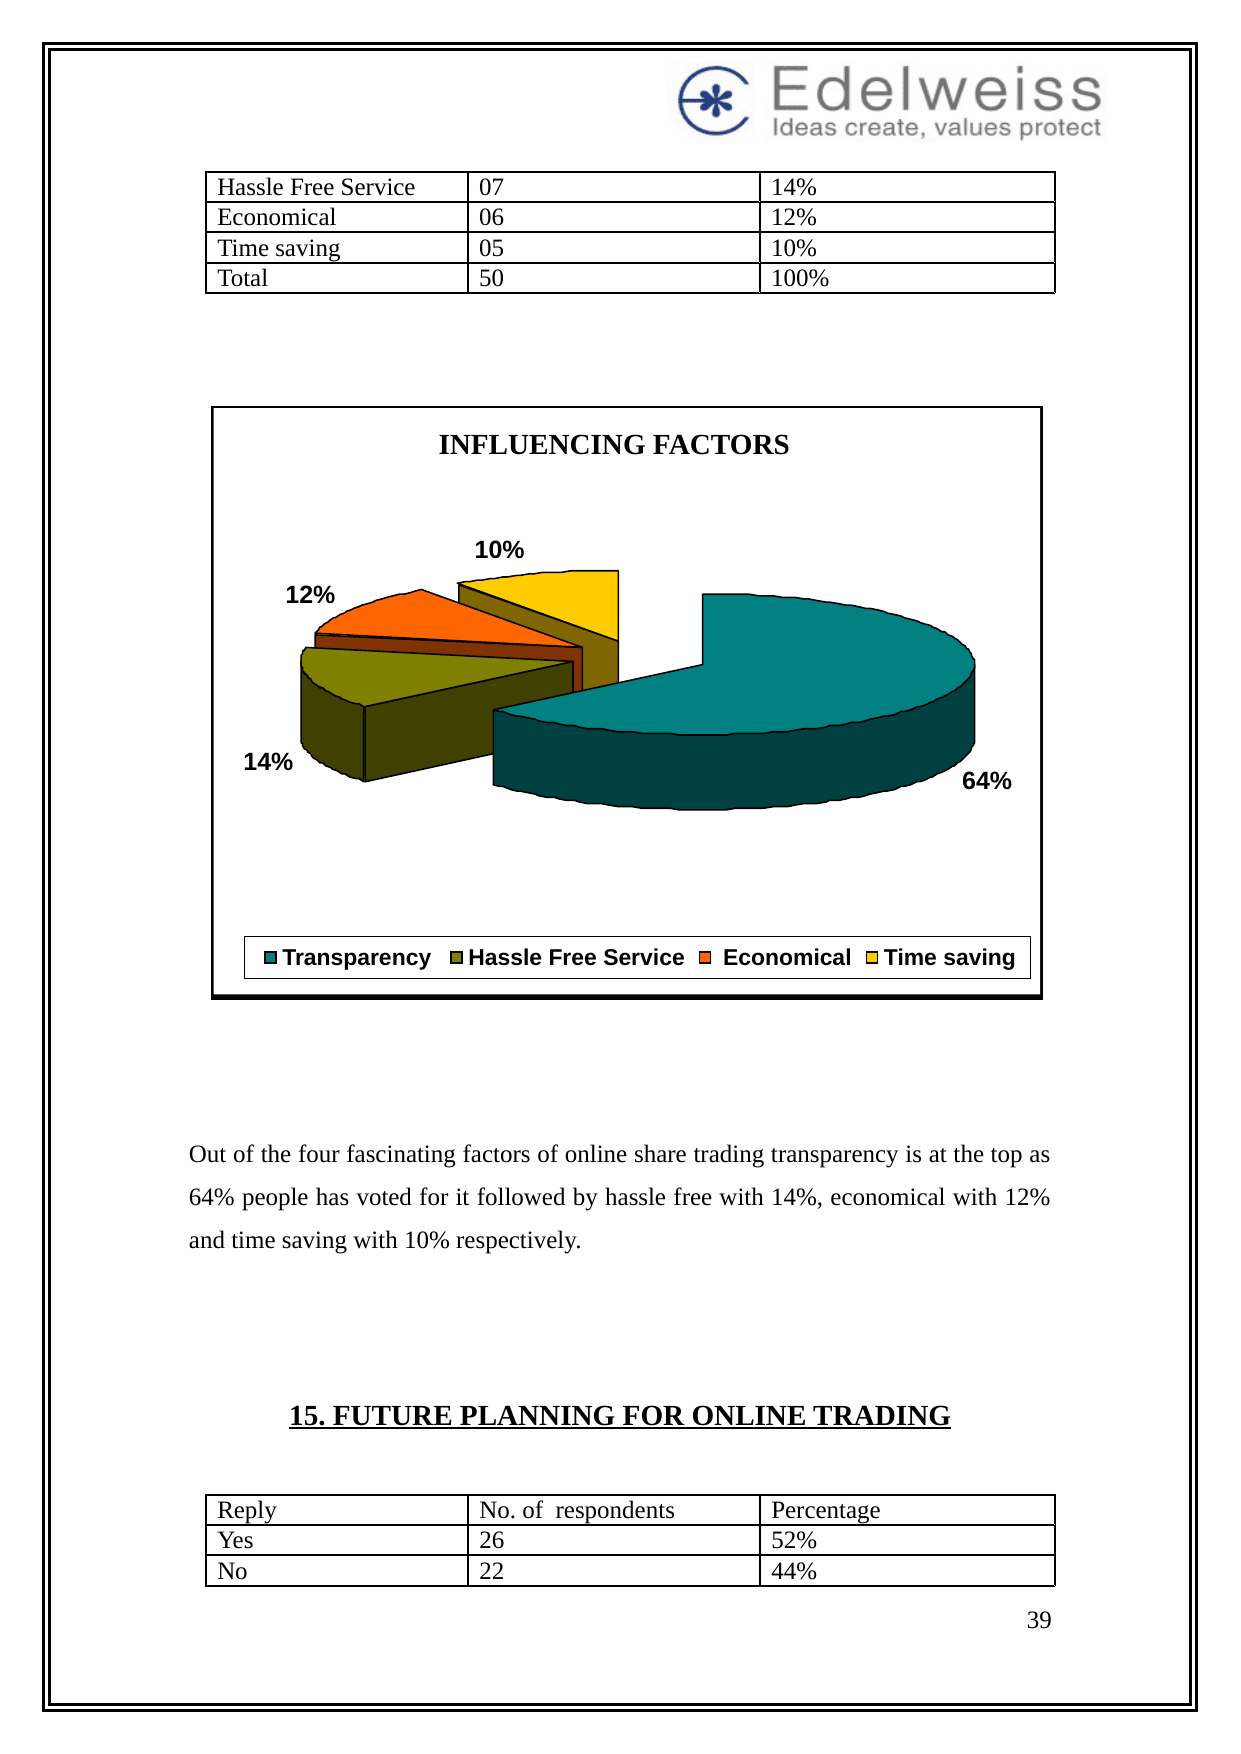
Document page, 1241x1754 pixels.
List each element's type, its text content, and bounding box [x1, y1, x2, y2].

table_cell Hassle Free Service [207, 173, 467, 201]
table_cell 05 [469, 233, 759, 261]
text 15. FUTURE PLANNING FOR ONLINE TRADING [189, 1398, 1052, 1431]
table_cell 22 [469, 1556, 759, 1584]
table_cell 06 [469, 203, 759, 231]
table_cell 100% [761, 264, 1054, 292]
table_cell Time saving [207, 233, 467, 261]
table_cell 07 [469, 173, 759, 201]
table_cell 50 [469, 264, 759, 292]
table_cell 52% [761, 1526, 1054, 1554]
table_header Reply [207, 1496, 467, 1524]
table_cell 12% [761, 203, 1053, 231]
table_cell Total [207, 264, 467, 292]
table_cell 10% [761, 233, 1053, 261]
table_cell No [207, 1556, 467, 1584]
table_cell Yes [207, 1526, 467, 1554]
table_header Percentage [761, 1496, 1054, 1524]
table_cell 26 [469, 1526, 759, 1554]
table_cell 14% [761, 173, 1054, 201]
table_cell Economical [207, 203, 467, 231]
text Out of the four fascinating factors of online share trading transparency is at the top as 64% people has voted for it followed by hassle free with 14%, economical with 12% and time saving with 10% respectively. [189, 1139, 1052, 1254]
table_cell 44% [761, 1556, 1054, 1584]
table_header No. of respondents [469, 1496, 759, 1524]
